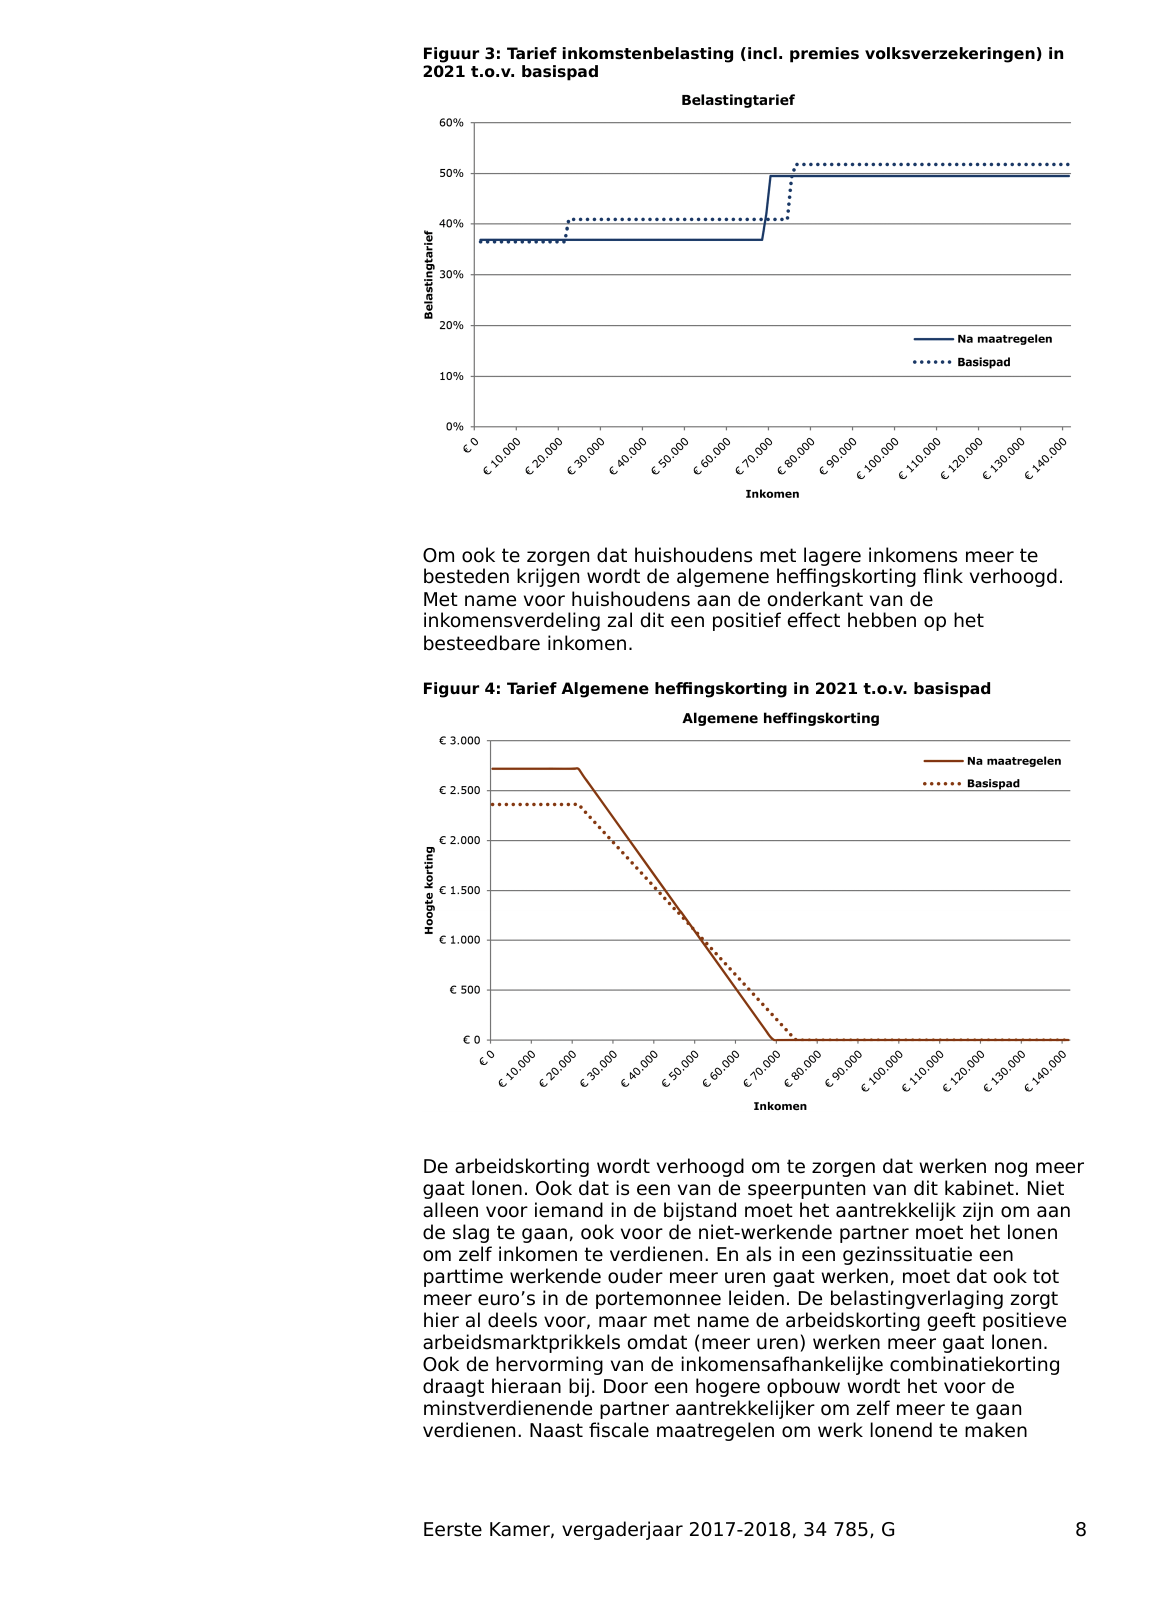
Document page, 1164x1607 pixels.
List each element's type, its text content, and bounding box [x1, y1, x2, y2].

picture [422, 92, 1072, 501]
text Om ook te zorgen dat huishoudens met lagere inkomens meer te besteden krijgen wordt de algemene heffingskorting flink verhoogd. Met name voor huishoudens aan de onderkant van de inkomensverdeling zal dit een positief effect hebben op het besteedbare inkomen. [422, 544, 1087, 654]
text Figuur 3: Tarief inkomstenbelasting (incl. premies volksverzekeringen) in 2021 t.o.v. basispad [422, 45, 1072, 81]
text Figuur 4: Tarief Algemene heffingskorting in 2021 t.o.v. basispad [422, 680, 1072, 698]
picture [422, 710, 1072, 1112]
text De arbeidskorting wordt verhoogd om te zorgen dat werken nog meer gaat lonen. Ook dat is een van de speerpunten van dit kabinet. Niet alleen voor iemand in de bijstand moet het aantrekkelijk zijn om aan de slag te gaan, ook voor de niet-werkende partner moet het lonen om zelf inkomen te verdienen. En als in een gezinssituatie een parttime werkende ouder meer uren gaat werken, moet dat ook tot meer euro’s in de portemonnee leiden. De belastingverlaging zorgt hier al deels voor, maar met name de arbeidskorting geeft positieve arbeidsmarktprikkels omdat (meer uren) werken meer gaat lonen. Ook de hervorming van de inkomensafhankelijke combinatiekorting draagt hieraan bij. Door een hogere opbouw wordt het voor de minstverdienende partner aantrekkelijker om zelf meer te gaan verdienen. Naast fiscale maatregelen om werk lonend te maken [422, 1156, 1087, 1442]
